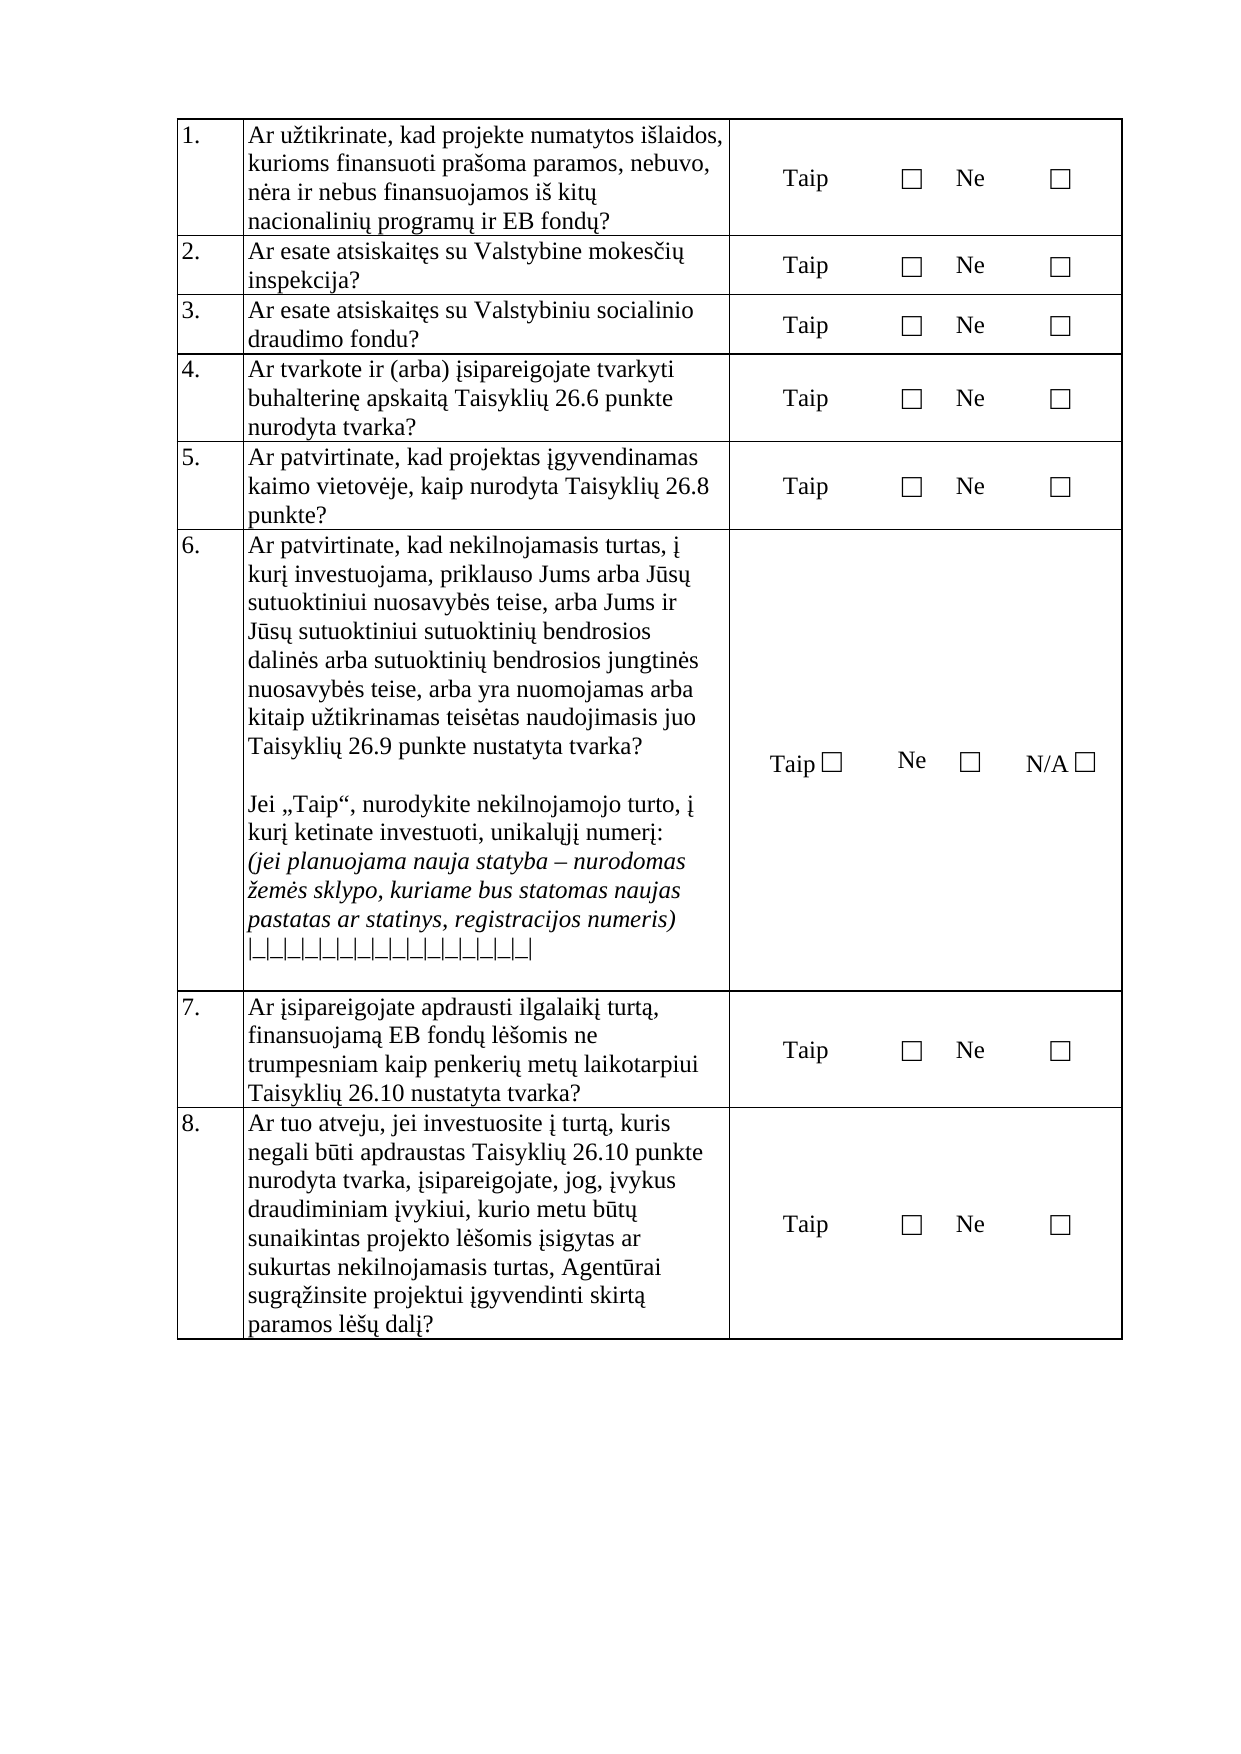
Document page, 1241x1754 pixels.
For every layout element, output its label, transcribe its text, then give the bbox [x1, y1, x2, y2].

table_cell Taip □ [730, 530, 882, 990]
table_cell Ar tvarkote ir (arba) įsipareigojate tvarkyti buhalterinę apskaitą Taisyklių 26.6 punkte nurodyta tvarka? [244, 355, 729, 441]
table_cell Taip [730, 442, 882, 528]
table_cell 5. [178, 442, 243, 528]
table_cell Taip [730, 355, 882, 441]
table_cell □ [882, 355, 942, 441]
table_cell □ [998, 442, 1121, 528]
table_cell Ar patvirtinate, kad nekilnojamasis turtas, į kurį investuojama, priklauso Jums arba Jūsų sutuoktiniui nuosavybės teise, arba Jums ir Jūsų sutuoktiniui sutuoktinių bendrosios dalinės arba sutuoktinių bendrosios jungtinės nuosavybės teise, arba yra nuomojamas arba kitaip užtikrinamas teisėtas naudojimasis juo Taisyklių 26.9 punkte nustatyta tvarka? Jei „Taip“, nurodykite nekilnojamojo turto, į kurį ketinate investuoti, unikalųjį numerį: (jei planuojama nauja statyba – nurodomas žemės sklypo, kuriame bus statomas naujas pastatas ar statinys, registracijos numeris) |_|_|_|_|_|_|_|_|_|_|_|_|_|_|_|_| [244, 530, 729, 990]
table_cell Ne [882, 530, 942, 990]
table_cell 1. [178, 120, 243, 235]
table_cell □ [882, 1108, 942, 1338]
table_cell □ [882, 992, 942, 1107]
table_cell N/A □ [998, 530, 1121, 990]
table_cell Ne [942, 355, 998, 441]
table_cell Ar tuo atveju, jei investuosite į turtą, kuris negali būti apdraustas Taisyklių 26.10 punkte nurodyta tvarka, įsipareigojate, jog, įvykus draudiminiam įvykiui, kurio metu būtų sunaikintas projekto lėšomis įsigytas ar sukurtas nekilnojamasis turtas, Agentūrai sugrąžinsite projektui įgyvendinti skirtą paramos lėšų dalį? [244, 1108, 729, 1338]
table_cell □ [942, 530, 998, 990]
table_cell □ [998, 295, 1121, 353]
table_cell Ar esate atsiskaitęs su Valstybiniu socialinio draudimo fondu? [244, 295, 729, 353]
table_cell Ne [942, 992, 998, 1107]
table_cell Ne [942, 1108, 998, 1338]
table_cell Ne [942, 442, 998, 528]
table_cell □ [998, 236, 1121, 294]
table_cell Ar esate atsiskaitęs su Valstybine mokesčių inspekcija? [244, 236, 729, 294]
table_cell □ [998, 120, 1121, 235]
table_cell □ [882, 120, 942, 235]
table_cell 3. [178, 295, 243, 353]
table_cell □ [998, 355, 1121, 441]
table_cell □ [998, 992, 1121, 1107]
table_cell Taip [730, 236, 882, 294]
table_cell 6. [178, 530, 243, 990]
table_cell □ [882, 442, 942, 528]
table_cell Ar patvirtinate, kad projektas įgyvendinamas kaimo vietovėje, kaip nurodyta Taisyklių 26.8 punkte? [244, 442, 729, 528]
table_cell □ [882, 295, 942, 353]
table_cell Ar užtikrinate, kad projekte numatytos išlaidos, kurioms finansuoti prašoma paramos, nebuvo, nėra ir nebus finansuojamos iš kitų nacionalinių programų ir EB fondų? [244, 120, 729, 235]
table_cell Ne [942, 295, 998, 353]
table_cell Taip [730, 295, 882, 353]
table_cell Taip [730, 120, 882, 235]
table_cell Taip [730, 992, 882, 1107]
table_cell □ [882, 236, 942, 294]
table_cell Ne [942, 120, 998, 235]
table_cell 8. [178, 1108, 243, 1338]
table_cell Taip [730, 1108, 882, 1338]
table_cell 2. [178, 236, 243, 294]
table_cell 7. [178, 992, 243, 1107]
table_cell Ar įsipareigojate apdrausti ilgalaikį turtą, finansuojamą EB fondų lėšomis ne trumpesniam kaip penkerių metų laikotarpiui Taisyklių 26.10 nustatyta tvarka? [244, 992, 729, 1107]
table_cell □ [998, 1108, 1121, 1338]
table_cell Ne [942, 236, 998, 294]
table_cell 4. [178, 355, 243, 441]
